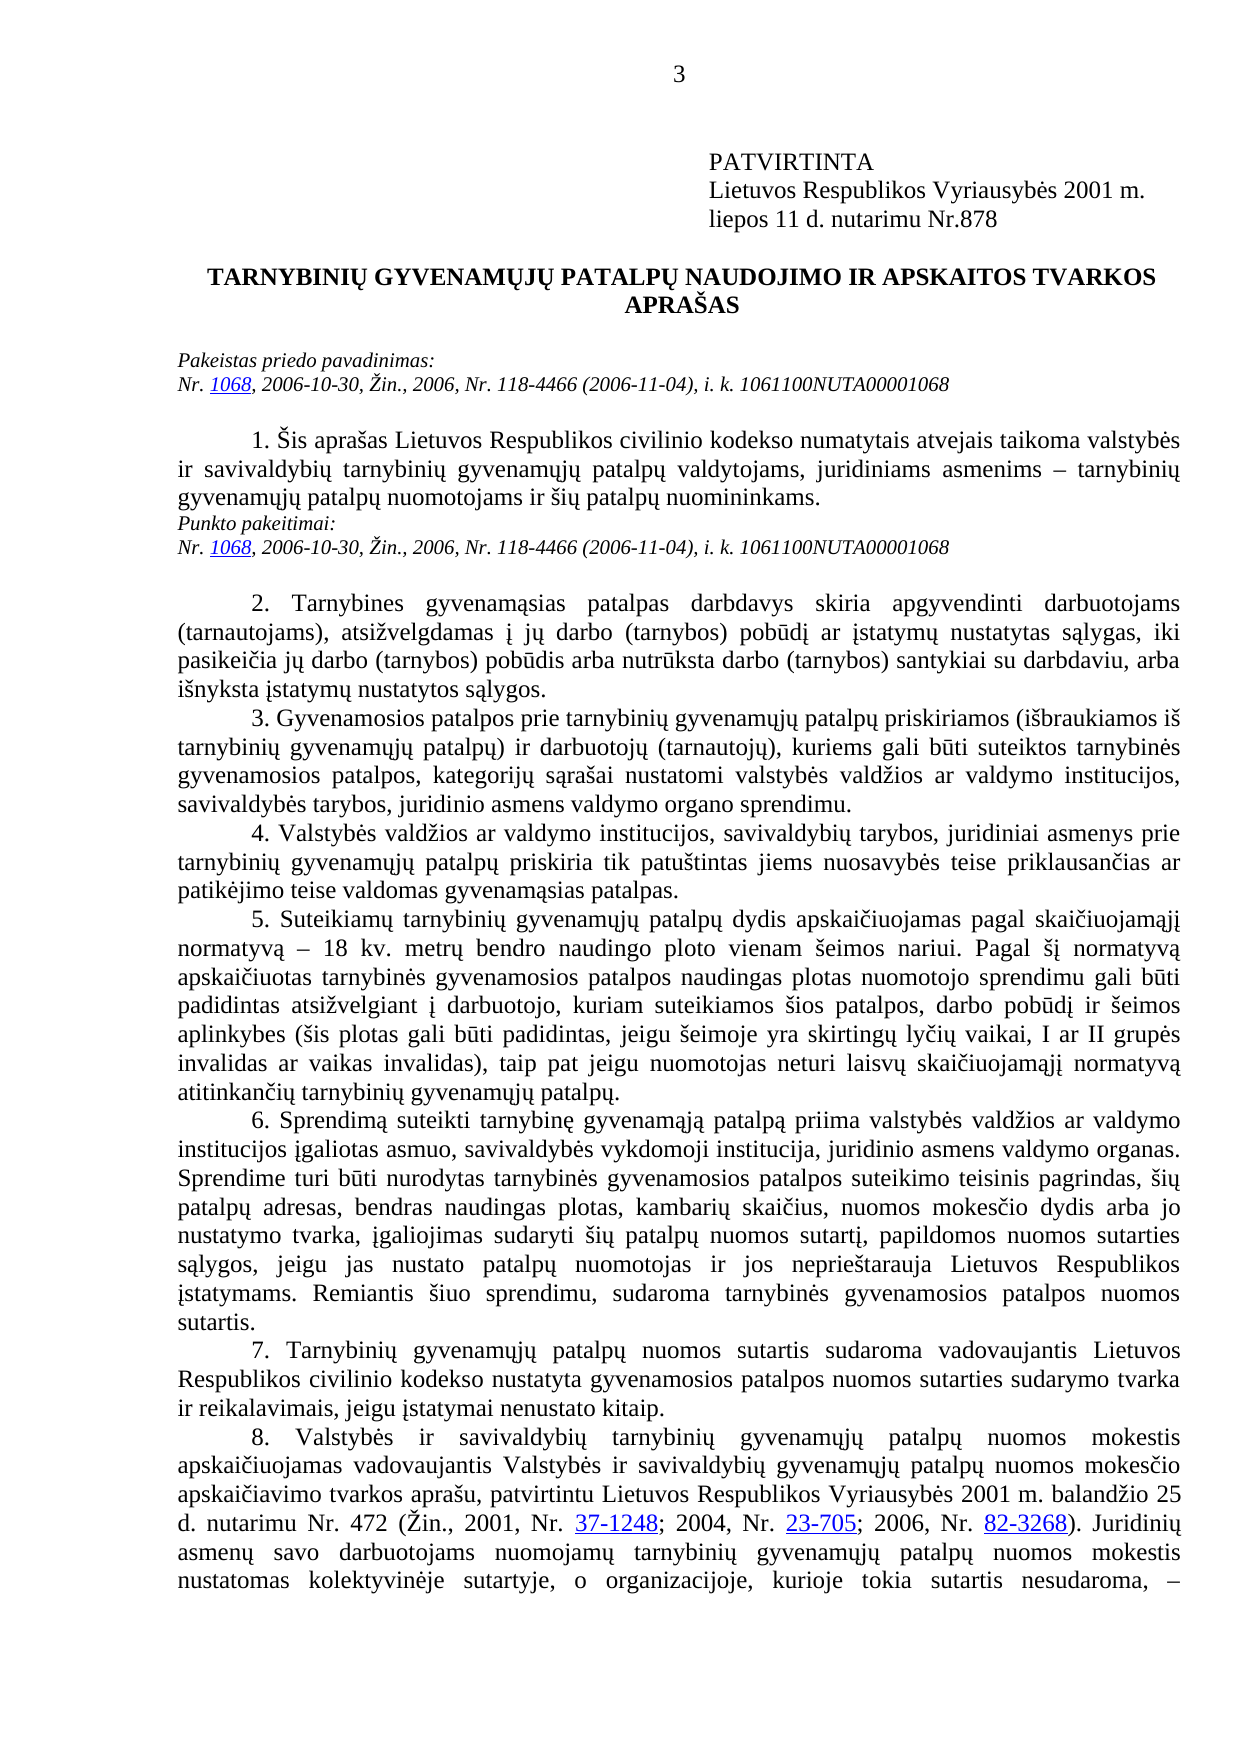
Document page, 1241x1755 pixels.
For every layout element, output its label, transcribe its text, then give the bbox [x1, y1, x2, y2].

text Nr. 1068, 2006-10-30, Žin., 2006, Nr. 118-4466 (2006-11-04), i. k. 1061100NUTA00001068 [177, 535, 1181, 559]
text 6. Sprendimą suteikti tarnybinę gyvenamąją patalpą priima valstybės valdžios ar valdymo institucijos įgaliotas asmuo, savivaldybės vykdomoji institucija, juridinio asmens valdymo organas. Sprendime turi būti nurodytas tarnybinės gyvenamosios patalpos suteikimo teisinis pagrindas, šių patalpų adresas, bendras naudingas plotas, kambarių skaičius, nuomos mokesčio dydis arba jo nustatymo tvarka, įgaliojimas sudaryti šių patalpų nuomos sutartį, papildomos nuomos sutarties sąlygos, jeigu jas nustato patalpų nuomotojas ir jos neprieštarauja Lietuvos Respublikos įstatymams. Remiantis šiuo sprendimu, sudaroma tarnybinės gyvenamosios patalpos nuomos sutartis. [177, 1106, 1181, 1336]
text Nr. 1068, 2006-10-30, Žin., 2006, Nr. 118-4466 (2006-11-04), i. k. 1061100NUTA00001068 [177, 372, 1181, 396]
text 5. Suteikiamų tarnybinių gyvenamųjų patalpų dydis apskaičiuojamas pagal skaičiuojamąjį normatyvą – 18 kv. metrų bendro naudingo ploto vienam šeimos nariui. Pagal šį normatyvą apskaičiuotas tarnybinės gyvenamosios patalpos naudingas plotas nuomotojo sprendimu gali būti padidintas atsižvelgiant į darbuotojo, kuriam suteikiamos šios patalpos, darbo pobūdį ir šeimos aplinkybes (šis plotas gali būti padidintas, jeigu šeimoje yra skirtingų lyčių vaikai, I ar II grupės invalidas ar vaikas invalidas), taip pat jeigu nuomotojas neturi laisvų skaičiuojamąjį normatyvą atitinkančių tarnybinių gyvenamųjų patalpų. [177, 904, 1181, 1106]
text Patvirtinta [177, 147, 1181, 176]
text 7. Tarnybinių gyvenamųjų patalpų nuomos sutartis sudaroma vadovaujantis Lietuvos Respublikos civilinio kodekso nustatyta gyvenamosios patalpos nuomos sutarties sudarymo tvarka ir reikalavimais, jeigu įstatymai nenustato kitaip. [177, 1336, 1181, 1422]
text liepos 11 d. nutarimu Nr.878 [177, 204, 1181, 233]
text Pakeistas priedo pavadinimas: [177, 348, 1181, 372]
text 2. Tarnybines gyvenamąsias patalpas darbdavys skiria apgyvendinti darbuotojams (tarnautojams), atsižvelgdamas į jų darbo (tarnybos) pobūdį ar įstatymų nustatytas sąlygas, iki pasikeičia jų darbo (tarnybos) pobūdis arba nutrūksta darbo (tarnybos) santykiai su darbdaviu, arba išnyksta įstatymų nustatytos sąlygos. [177, 588, 1181, 703]
text TARNYBINIŲ GYVENAMŲJŲ PATALPŲ NAUDOJIMO IR APSKAITOS TVARKOS APRAŠAS [177, 262, 1187, 319]
text 3. Gyvenamosios patalpos prie tarnybinių gyvenamųjų patalpų priskiriamos (išbraukiamos iš tarnybinių gyvenamųjų patalpų) ir darbuotojų (tarnautojų), kuriems gali būti suteiktos tarnybinės gyvenamosios patalpos, kategorijų sąrašai nustatomi valstybės valdžios ar valdymo institucijos, savivaldybės tarybos, juridinio asmens valdymo organo sprendimu. [177, 703, 1181, 818]
text 8. Valstybės ir savivaldybių tarnybinių gyvenamųjų patalpų nuomos mokestis apskaičiuojamas vadovaujantis Valstybės ir savivaldybių gyvenamųjų patalpų nuomos mokesčio apskaičiavimo tvarkos aprašu, patvirtintu Lietuvos Respublikos Vyriausybės 2001 m. balandžio 25 d. nutarimu Nr. 472 (Žin., 2001, Nr. 37-1248; 2004, Nr. 23-705; 2006, Nr. 82-3268). Juridinių asmenų savo darbuotojams nuomojamų tarnybinių gyvenamųjų patalpų nuomos mokestis nustatomas kolektyvinėje sutartyje, o organizacijoje, kurioje tokia sutartis nesudaroma, – [177, 1422, 1181, 1594]
text Punkto pakeitimai: [177, 511, 1181, 535]
text 1. Šis aprašas Lietuvos Respublikos civilinio kodekso numatytais atvejais taikoma valstybės ir savivaldybių tarnybinių gyvenamųjų patalpų valdytojams, juridiniams asmenims – tarnybinių gyvenamųjų patalpų nuomotojams ir šių patalpų nuomininkams. [177, 425, 1181, 511]
text Lietuvos Respublikos Vyriausybės 2001 m. [177, 176, 1181, 204]
text 4. Valstybės valdžios ar valdymo institucijos, savivaldybių tarybos, juridiniai asmenys prie tarnybinių gyvenamųjų patalpų priskiria tik patuštintas jiems nuosavybės teise priklausančias ar patikėjimo teise valdomas gyvenamąsias patalpas. [177, 818, 1181, 904]
